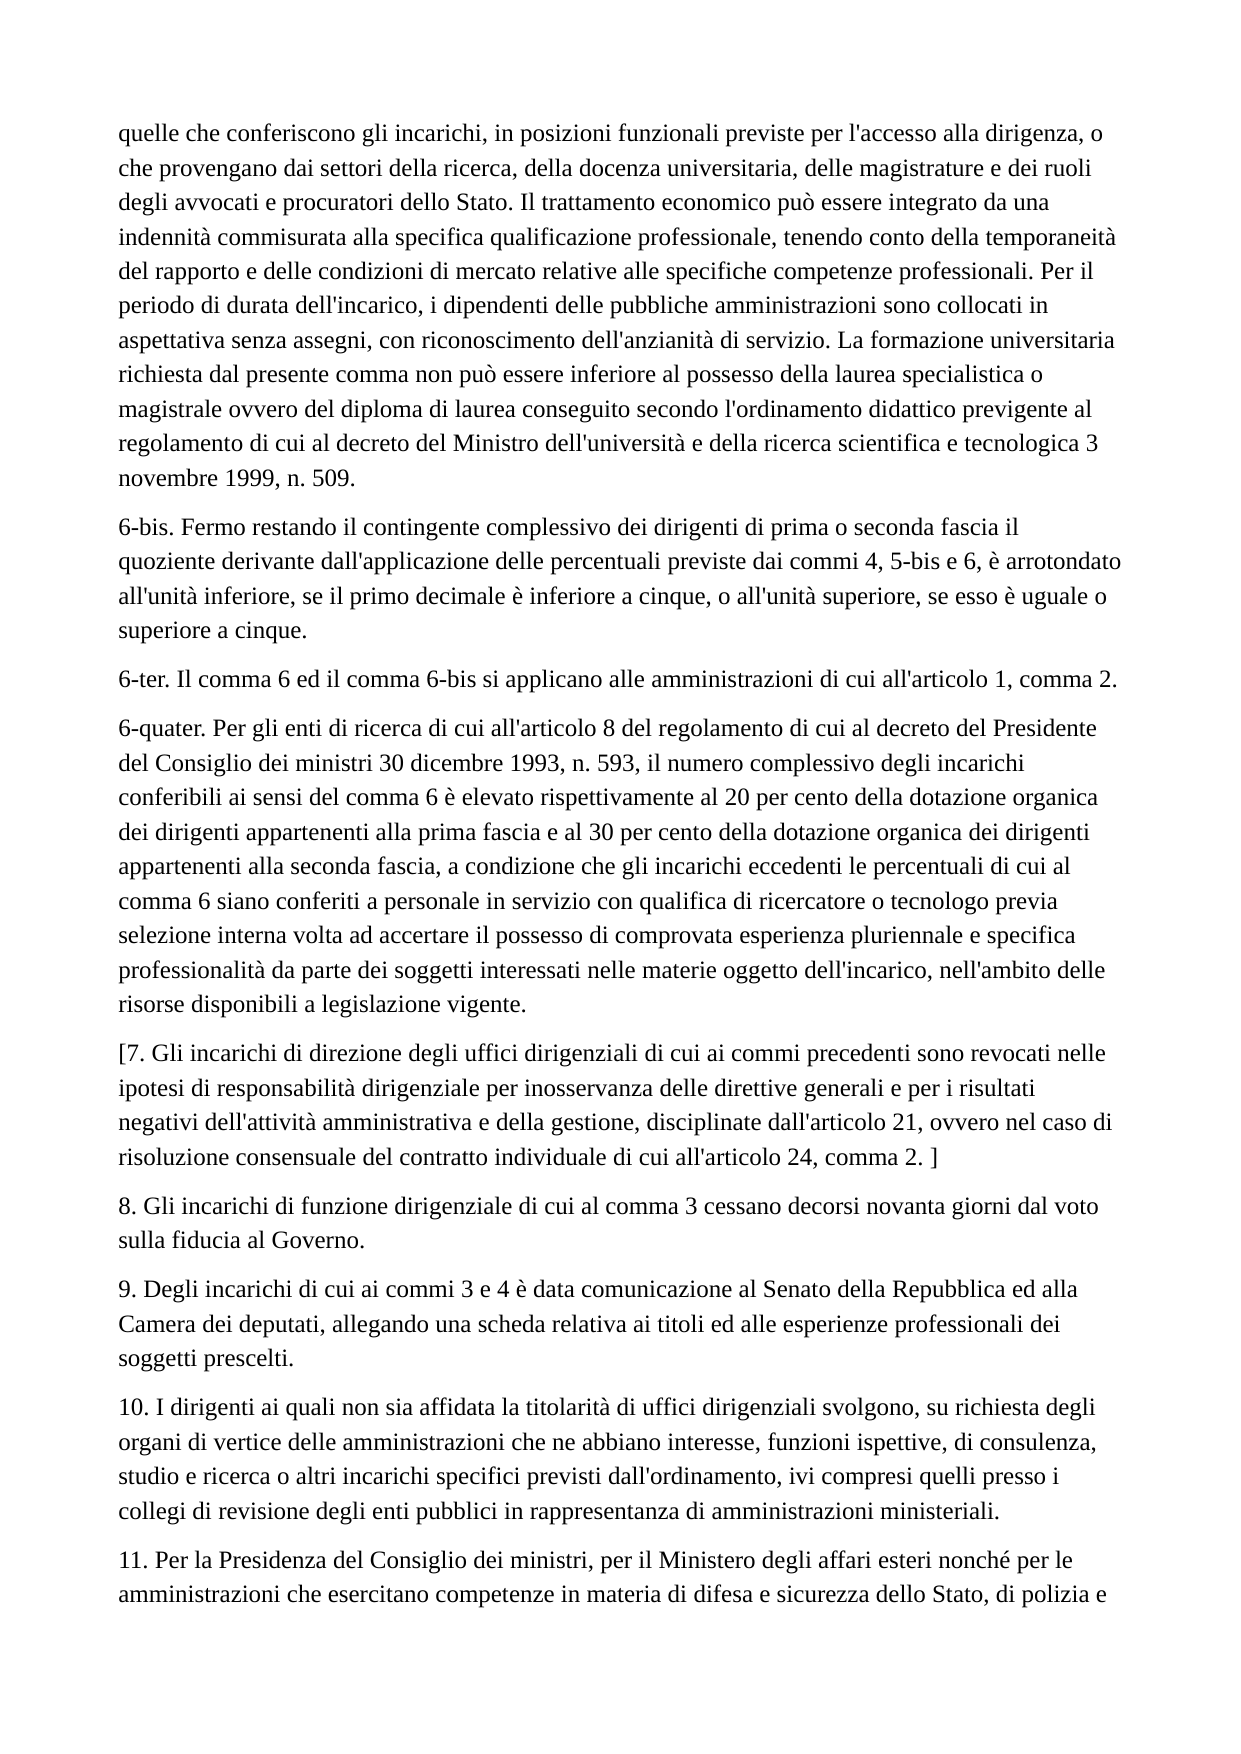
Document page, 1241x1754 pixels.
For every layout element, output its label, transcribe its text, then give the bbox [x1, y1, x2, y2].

text 6-quater. Per gli enti di ricerca di cui all'articolo 8 del regolamento di cui al decreto del Presidente del Consiglio dei ministri 30 dicembre 1993, n. 593, il numero complessivo degli incarichi conferibili ai sensi del comma 6 è elevato rispettivamente al 20 per cento della dotazione organica dei dirigenti appartenenti alla prima fascia e al 30 per cento della dotazione organica dei dirigenti appartenenti alla seconda fascia, a condizione che gli incarichi eccedenti le percentuali di cui al comma 6 siano conferiti a personale in servizio con qualifica di ricercatore o tecnologo previa selezione interna volta ad accertare il possesso di comprovata esperienza pluriennale e specifica professionalità da parte dei soggetti interessati nelle materie oggetto dell'incarico, nell'ambito delle risorse disponibili a legislazione vigente. [118, 713, 1122, 1018]
text 6-ter. Il comma 6 ed il comma 6-bis si applicano alle amministrazioni di cui all'articolo 1, comma 2. [118, 664, 1122, 693]
text 6-bis. Fermo restando il contingente complessivo dei dirigenti di prima o seconda fascia il quoziente derivante dall'applicazione delle percentuali previste dai commi 4, 5-bis e 6, è arrotondato all'unità inferiore, se il primo decimale è inferiore a cinque, o all'unità superiore, se esso è uguale o superiore a cinque. [118, 512, 1122, 644]
text 10. I dirigenti ai quali non sia affidata la titolarità di uffici dirigenziali svolgono, su richiesta degli organi di vertice delle amministrazioni che ne abbiano interesse, funzioni ispettive, di consulenza, studio e ricerca o altri incarichi specifici previsti dall'ordinamento, ivi compresi quelli presso i collegi di revisione degli enti pubblici in rappresentanza di amministrazioni ministeriali. [118, 1392, 1122, 1525]
text 8. Gli incarichi di funzione dirigenziale di cui al comma 3 cessano decorsi novanta giorni dal voto sulla fiducia al Governo. [118, 1191, 1122, 1254]
text 11. Per la Presidenza del Consiglio dei ministri, per il Ministero degli affari esteri nonché per le amministrazioni che esercitano competenze in materia di difesa e sicurezza dello Stato, di polizia e [118, 1545, 1122, 1608]
text quelle che conferiscono gli incarichi, in posizioni funzionali previste per l'accesso alla dirigenza, o che provengano dai settori della ricerca, della docenza universitaria, delle magistrature e dei ruoli degli avvocati e procuratori dello Stato. Il trattamento economico può essere integrato da una indennità commisurata alla specifica qualificazione professionale, tenendo conto della temporaneità del rapporto e delle condizioni di mercato relative alle specifiche competenze professionali. Per il periodo di durata dell'incarico, i dipendenti delle pubbliche amministrazioni sono collocati in aspettativa senza assegni, con riconoscimento dell'anzianità di servizio. La formazione universitaria richiesta dal presente comma non può essere inferiore al possesso della laurea specialistica o magistrale ovvero del diploma di laurea conseguito secondo l'ordinamento didattico previgente al regolamento di cui al decreto del Ministro dell'università e della ricerca scientifica e tecnologica 3 novembre 1999, n. 509. [118, 118, 1122, 492]
text 9. Degli incarichi di cui ai commi 3 e 4 è data comunicazione al Senato della Repubblica ed alla Camera dei deputati, allegando una scheda relativa ai titoli ed alle esperienze professionali dei soggetti prescelti. [118, 1274, 1122, 1372]
text [7. Gli incarichi di direzione degli uffici dirigenziali di cui ai commi precedenti sono revocati nelle ipotesi di responsabilità dirigenziale per inosservanza delle direttive generali e per i risultati negativi dell'attività amministrativa e della gestione, disciplinate dall'articolo 21, ovvero nel caso di risoluzione consensuale del contratto individuale di cui all'articolo 24, comma 2. ] [118, 1038, 1122, 1171]
